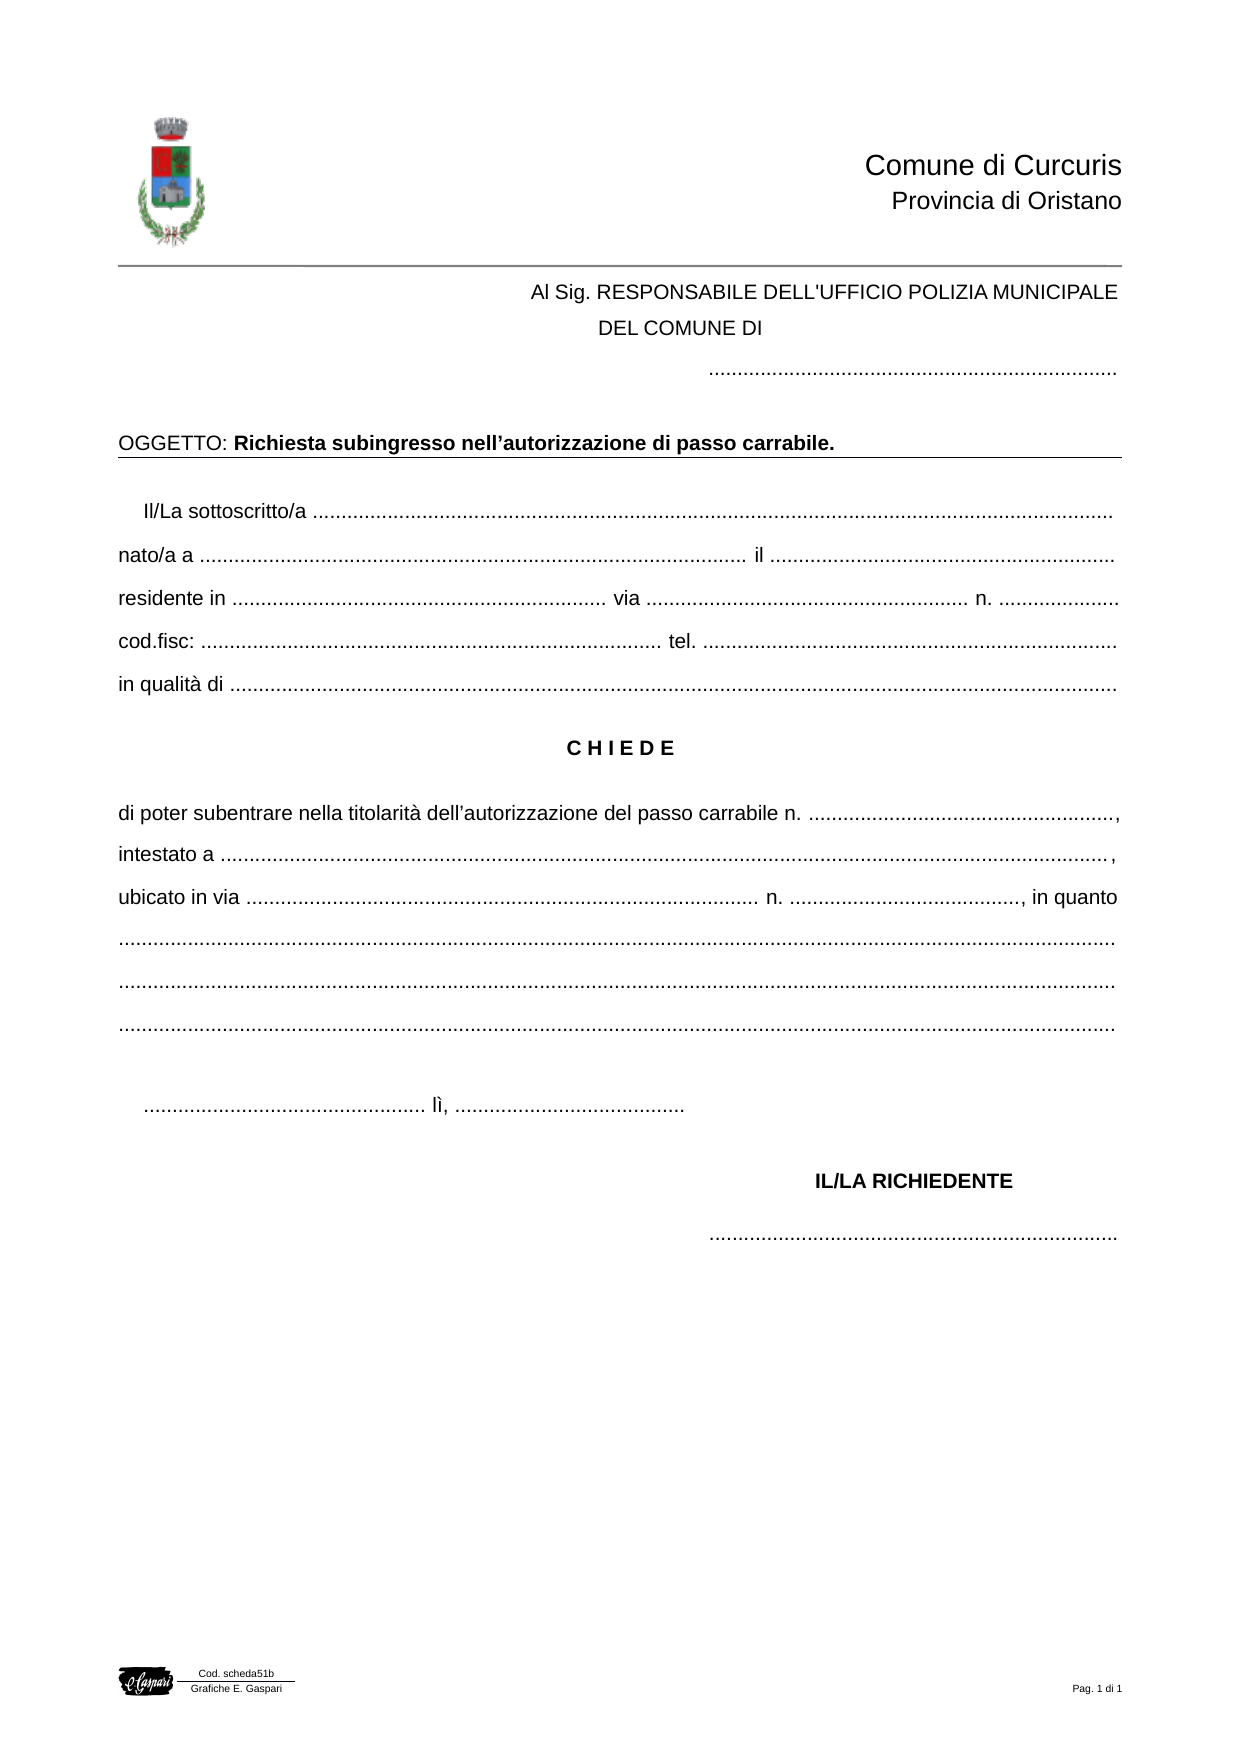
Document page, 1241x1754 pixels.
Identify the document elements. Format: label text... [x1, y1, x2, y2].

text ............................................................................................................................................................................. [118, 1008, 1122, 1037]
picture [118, 1666, 174, 1696]
text di poter subentrare nella titolarità dell’autorizzazione del passo carrabile n. ....................................................., intestato a .........................................................................................................................................................., [118, 797, 1122, 867]
text cod.fisc: ................................................................................ tel. ........................................................................ [118, 625, 1122, 654]
text OGGETTO: Richiesta subingresso nell’autorizzazione di passo carrabile. [118, 431, 1122, 457]
text ubicato in via ......................................................................................... n. ........................................, in quanto ............................................................................................................................................................................. [118, 881, 1122, 951]
text ....................................................................... [706, 1217, 1122, 1246]
picture [122, 117, 224, 248]
text ............................................................................................................................................................................. [118, 965, 1122, 994]
text ................................................. lì, ........................................ [143, 1089, 1122, 1117]
text nato/a a ............................................................................................... il ............................................................ [118, 539, 1122, 567]
text in qualità di .......................................................................................................................................................... [118, 668, 1122, 697]
text Al Sig. RESPONSABILE DELL'UFFICIO POLIZIA MUNICIPALE [531, 280, 1122, 304]
text Comune di Curcuris [224, 148, 1122, 181]
text residente in ................................................................. via ........................................................ n. ..................... [118, 582, 1122, 611]
text DEL COMUNE DI [598, 316, 1122, 340]
text C H I E D E [118, 736, 1122, 760]
text Provincia di Oristano [224, 186, 1122, 215]
text IL/LA RICHIEDENTE [706, 1169, 1122, 1193]
text Il/La sottoscritto/a ........................................................................................................................................... [118, 496, 1122, 524]
text ....................................................................... [708, 352, 1122, 381]
